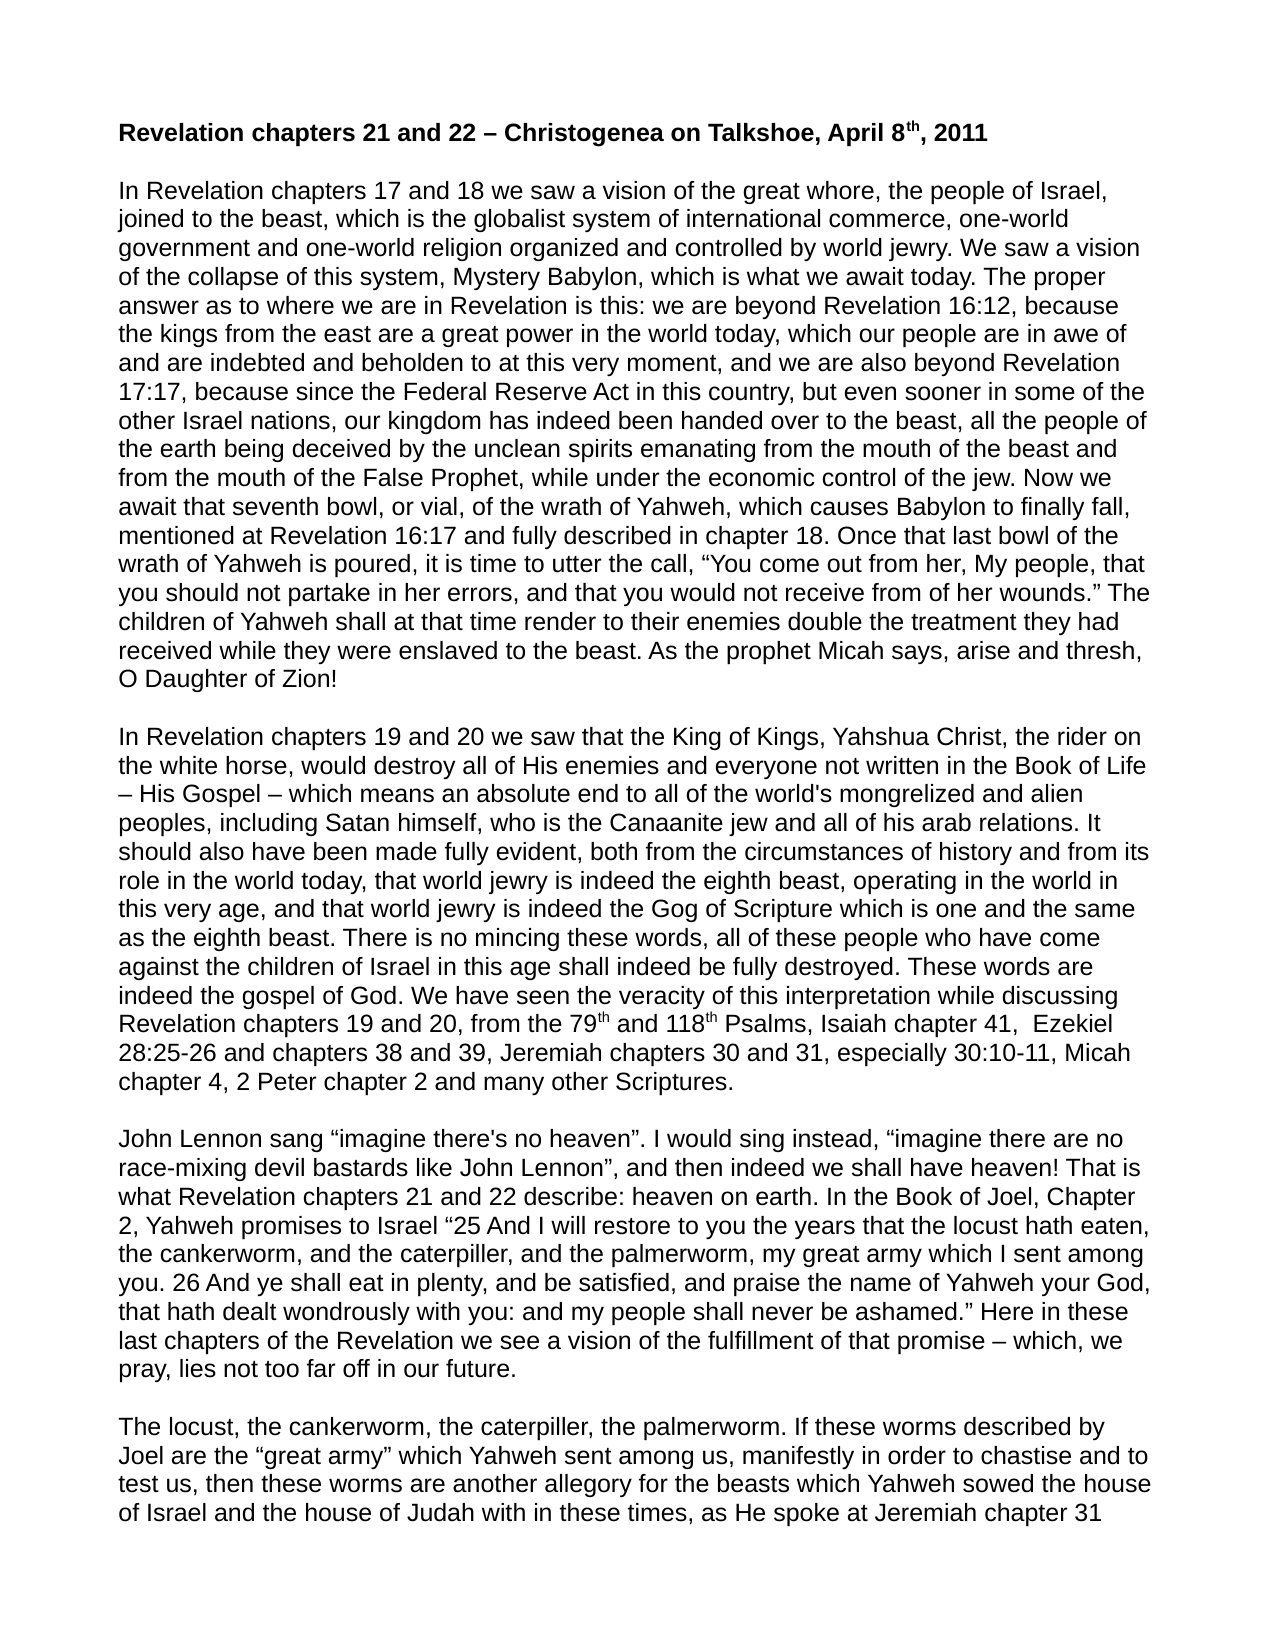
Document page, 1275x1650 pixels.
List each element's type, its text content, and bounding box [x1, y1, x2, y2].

text Revelation chapters 21 and 22 – Christogenea on Talkshoe, April 8th, 2011 [118, 118, 1157, 147]
text The locust, the cankerworm, the caterpiller, the palmerworm. If these worms described by Joel are the “great army” which Yahweh sent among us, manifestly in order to chastise and to test us, then these worms are another allegory for the beasts which Yahweh sowed the house of Israel and the house of Judah with in these times, as He spoke at Jeremiah chapter 31 [118, 1412, 1157, 1527]
text In Revelation chapters 19 and 20 we saw that the King of Kings, Yahshua Christ, the rider on the white horse, would destroy all of His enemies and everyone not written in the Book of Life – His Gospel – which means an absolute end to all of the world's mongrelized and alien peoples, including Satan himself, who is the Canaanite jew and all of his arab relations. It should also have been made fully evident, both from the circumstances of history and from its role in the world today, that world jewry is indeed the eighth beast, operating in the world in this very age, and that world jewry is indeed the Gog of Scripture which is one and the same as the eighth beast. There is no mincing these words, all of these people who have come against the children of Israel in this age shall indeed be fully destroyed. These words are indeed the gospel of God. We have seen the veracity of this interpretation while discussing Revelation chapters 19 and 20, from the 79th and 118th Psalms, Isaiah chapter 41, Ezekiel 28:25-26 and chapters 38 and 39, Jeremiah chapters 30 and 31, especially 30:10-11, Micah chapter 4, 2 Peter chapter 2 and many other Scriptures. [118, 722, 1157, 1096]
text John Lennon sang “imagine there's no heaven”. I would sing instead, “imagine there are no race-mixing devil bastards like John Lennon”, and then indeed we shall have heaven! That is what Revelation chapters 21 and 22 describe: heaven on earth. In the Book of Joel, Chapter 2, Yahweh promises to Israel “25 And I will restore to you the years that the locust hath eaten, the cankerworm, and the caterpiller, and the palmerworm, my great army which I sent among you. 26 And ye shall eat in plenty, and be satisfied, and praise the name of Yahweh your God, that hath dealt wondrously with you: and my people shall never be ashamed.” Here in these last chapters of the Revelation we see a vision of the fulfillment of that promise – which, we pray, lies not too far off in our future. [118, 1124, 1157, 1383]
text In Revelation chapters 17 and 18 we saw a vision of the great whore, the people of Israel, joined to the beast, which is the globalist system of international commerce, one-world government and one-world religion organized and controlled by world jewry. We saw a vision of the collapse of this system, Mystery Babylon, which is what we await today. The proper answer as to where we are in Revelation is this: we are beyond Revelation 16:12, because the kings from the east are a great power in the world today, which our people are in awe of and are indebted and beholden to at this very moment, and we are also beyond Revelation 17:17, because since the Federal Reserve Act in this country, but even sooner in some of the other Israel nations, our kingdom has indeed been handed over to the beast, all the people of the earth being deceived by the unclean spirits emanating from the mouth of the beast and from the mouth of the False Prophet, while under the economic control of the jew. Now we await that seventh bowl, or vial, of the wrath of Yahweh, which causes Babylon to finally fall, mentioned at Revelation 16:17 and fully described in chapter 18. Once that last bowl of the wrath of Yahweh is poured, it is time to utter the call, “You come out from her, My people, that you should not partake in her errors, and that you would not receive from of her wounds.” The children of Yahweh shall at that time render to their enemies double the treatment they had received while they were enslaved to the beast. As the prophet Micah says, arise and thresh, O Daughter of Zion! [118, 176, 1157, 693]
